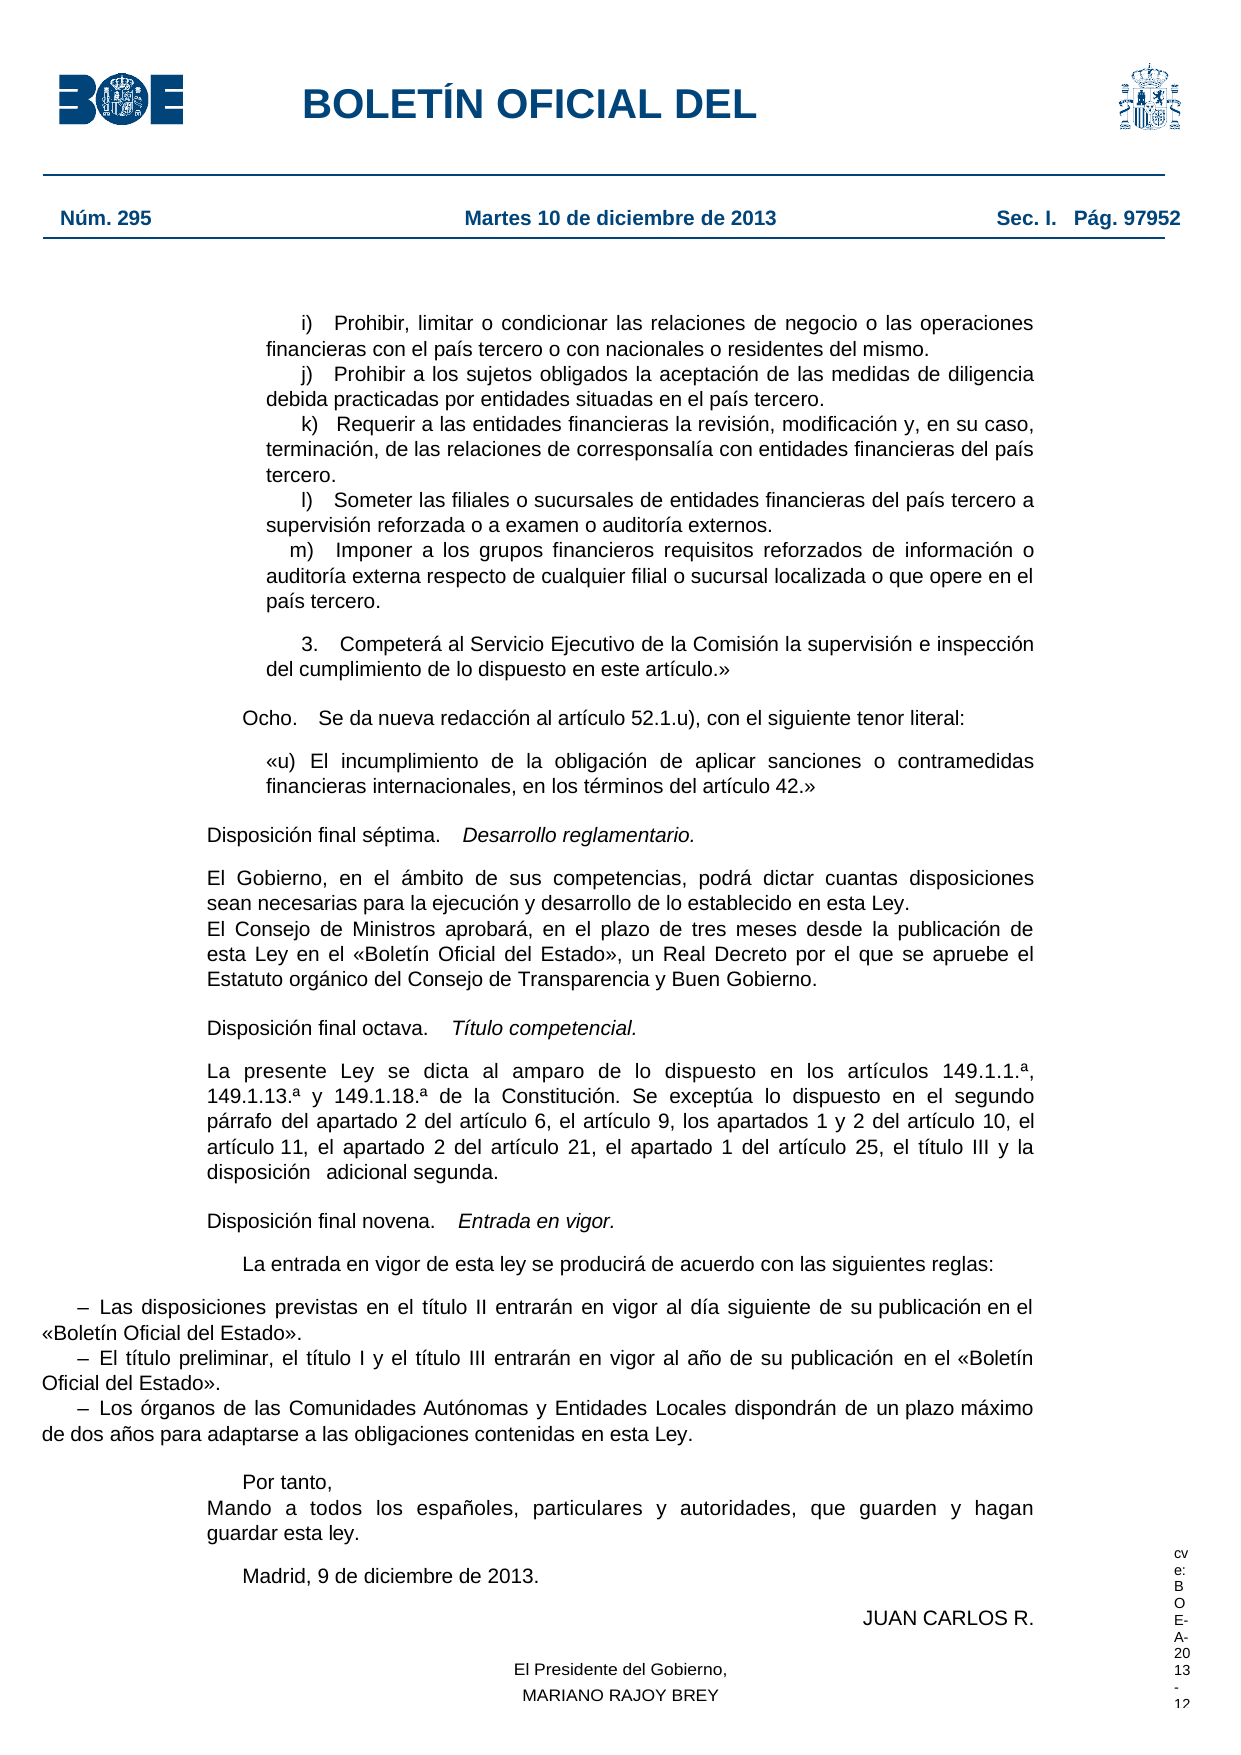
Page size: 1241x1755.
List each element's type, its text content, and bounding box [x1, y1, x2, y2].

text La entrada en vigor de esta ley se producirá de acuerdo con las siguientes reglas: [242, 1252, 1199, 1276]
text Por tanto, [242, 1470, 1199, 1494]
text Ocho. Se da nueva redacción al artículo 52.1.u), con el siguiente tenor literal: [242, 706, 1199, 729]
list El título preliminar, el título I y el título III entrarán en vigor al año de su publicación en el «Boletín Oficial del Estado». [42, 1346, 1034, 1395]
text El Presidente del Gobierno, MARIANO RAJOY BREY [513, 1660, 728, 1705]
text «u) El incumplimiento de la obligación de aplicar sanciones o contramedidas financieras internacionales, en los términos del artículo 42.» [266, 749, 1034, 798]
list Someter las filiales o sucursales de entidades financieras del país tercero a supervisión reforzada o a examen o auditoría externos. [266, 488, 1034, 537]
text Madrid, 9 de diciembre de 2013. [242, 1563, 1172, 1587]
text Disposición final novena. Entrada en vigor. [207, 1209, 1199, 1233]
text El Consejo de Ministros aprobará, en el plazo de tres meses desde la publicación de esta Ley en el «Boletín Oficial del Estado», un Real Decreto por el que se apruebe el Estatuto orgánico del Consejo de Transparencia y Buen Gobierno. [207, 916, 1034, 991]
text Disposición final octava. Título competencial. [207, 1016, 1199, 1040]
text Mando a todos los españoles, particulares y autoridades, que guarden y hagan guardar esta ley. [207, 1495, 1034, 1544]
list Prohibir, limitar o condicionar las relaciones de negocio o las operaciones financieras con el país tercero o con nacionales o residentes del mismo. [266, 311, 1034, 360]
list Los órganos de las Comunidades Autónomas y Entidades Locales dispondrán de un plazo máximo de dos años para adaptarse a las obligaciones contenidas en esta Ley. [42, 1396, 1034, 1445]
list Imponer a los grupos financieros requisitos reforzados de información o auditoría externa respecto de cualquier filial o sucursal localizada o que opere en el país tercero. [266, 538, 1034, 613]
text La presente Ley se dicta al amparo de lo dispuesto en los artículos 149.1.1.ª, 149.1.13.ª y 149.1.18.ª de la Constitución. Se exceptúa lo dispuesto en el segundo párrafo del apartado 2 del artículo 6, el artículo 9, los apartados 1 y 2 del artículo 10, el artículo 11, el apartado 2 del artículo 21, el apartado 1 del artículo 25, el título III y la disposición adicional segunda. [207, 1059, 1035, 1184]
subtitle Núm. 295 Martes 10 de diciembre de 2013 Sec. I. Pág. 97952 [42, 205, 1199, 229]
text JUAN CARLOS R. [42, 1606, 1034, 1630]
list Prohibir a los sujetos obligados la aceptación de las medidas de diligencia debida practicadas por entidades situadas en el país tercero. [266, 362, 1034, 411]
list Las disposiciones previstas en el título II entrarán en vigor al día siguiente de su publicación en el «Boletín Oficial del Estado». [42, 1295, 1034, 1344]
list Requerir a las entidades financieras la revisión, modificación y, en su caso, terminación, de las relaciones de corresponsalía con entidades financieras del país tercero. [266, 412, 1034, 487]
text El Gobierno, en el ámbito de sus competencias, podrá dictar cuantas disposiciones sean necesarias para la ejecución y desarrollo de lo establecido en esta Ley. [207, 866, 1034, 915]
list Competerá al Servicio Ejecutivo de la Comisión la supervisión e inspección del cumplimiento de lo dispuesto en este artículo.» [266, 632, 1034, 681]
text Disposición final séptima. Desarrollo reglamentario. [207, 823, 1199, 847]
text cve: BOE-A-2013-12887 [1174, 1544, 1191, 1707]
